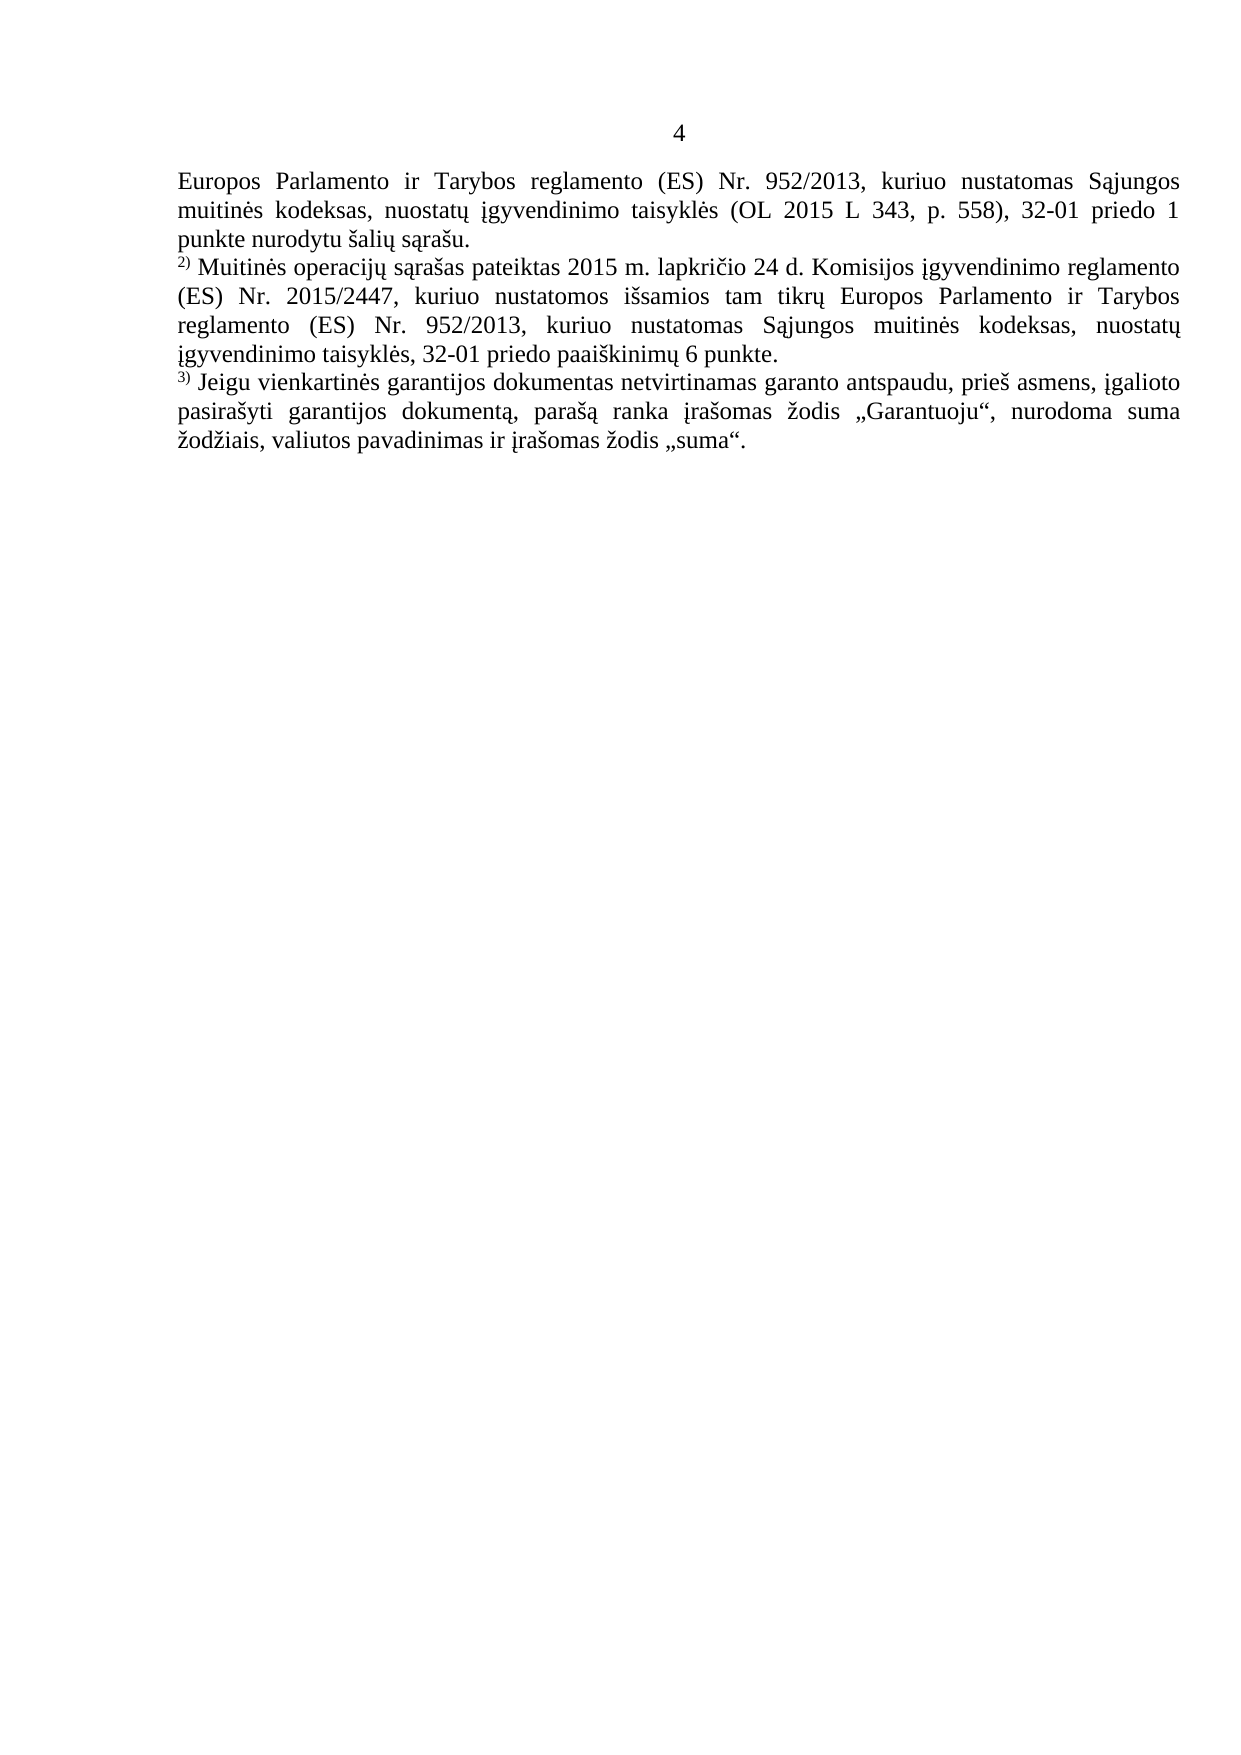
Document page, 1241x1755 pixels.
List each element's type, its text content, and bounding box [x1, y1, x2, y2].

text 3) Jeigu vienkartinės garantijos dokumentas netvirtinamas garanto antspaudu, prieš asmens, įgalioto pasirašyti garantijos dokumentą, parašą ranka įrašomas žodis „Garantuoju“, nurodoma suma žodžiais, valiutos pavadinimas ir įrašomas žodis „suma“. [177, 367, 1181, 454]
text Europos Parlamento ir Tarybos reglamento (ES) Nr. 952/2013, kuriuo nustatomas Sąjungos muitinės kodeksas, nuostatų įgyvendinimo taisyklės (OL 2015 L 343, p. 558), 32-01 priedo 1 punkte nurodytu šalių sąrašu. [177, 166, 1181, 252]
text 2) Muitinės operacijų sąrašas pateiktas 2015 m. lapkričio 24 d. Komisijos įgyvendinimo reglamento (ES) Nr. 2015/2447, kuriuo nustatomos išsamios tam tikrų Europos Parlamento ir Tarybos reglamento (ES) Nr. 952/2013, kuriuo nustatomas Sąjungos muitinės kodeksas, nuostatų įgyvendinimo taisyklės, 32-01 priedo paaiškinimų 6 punkte. [177, 252, 1181, 367]
